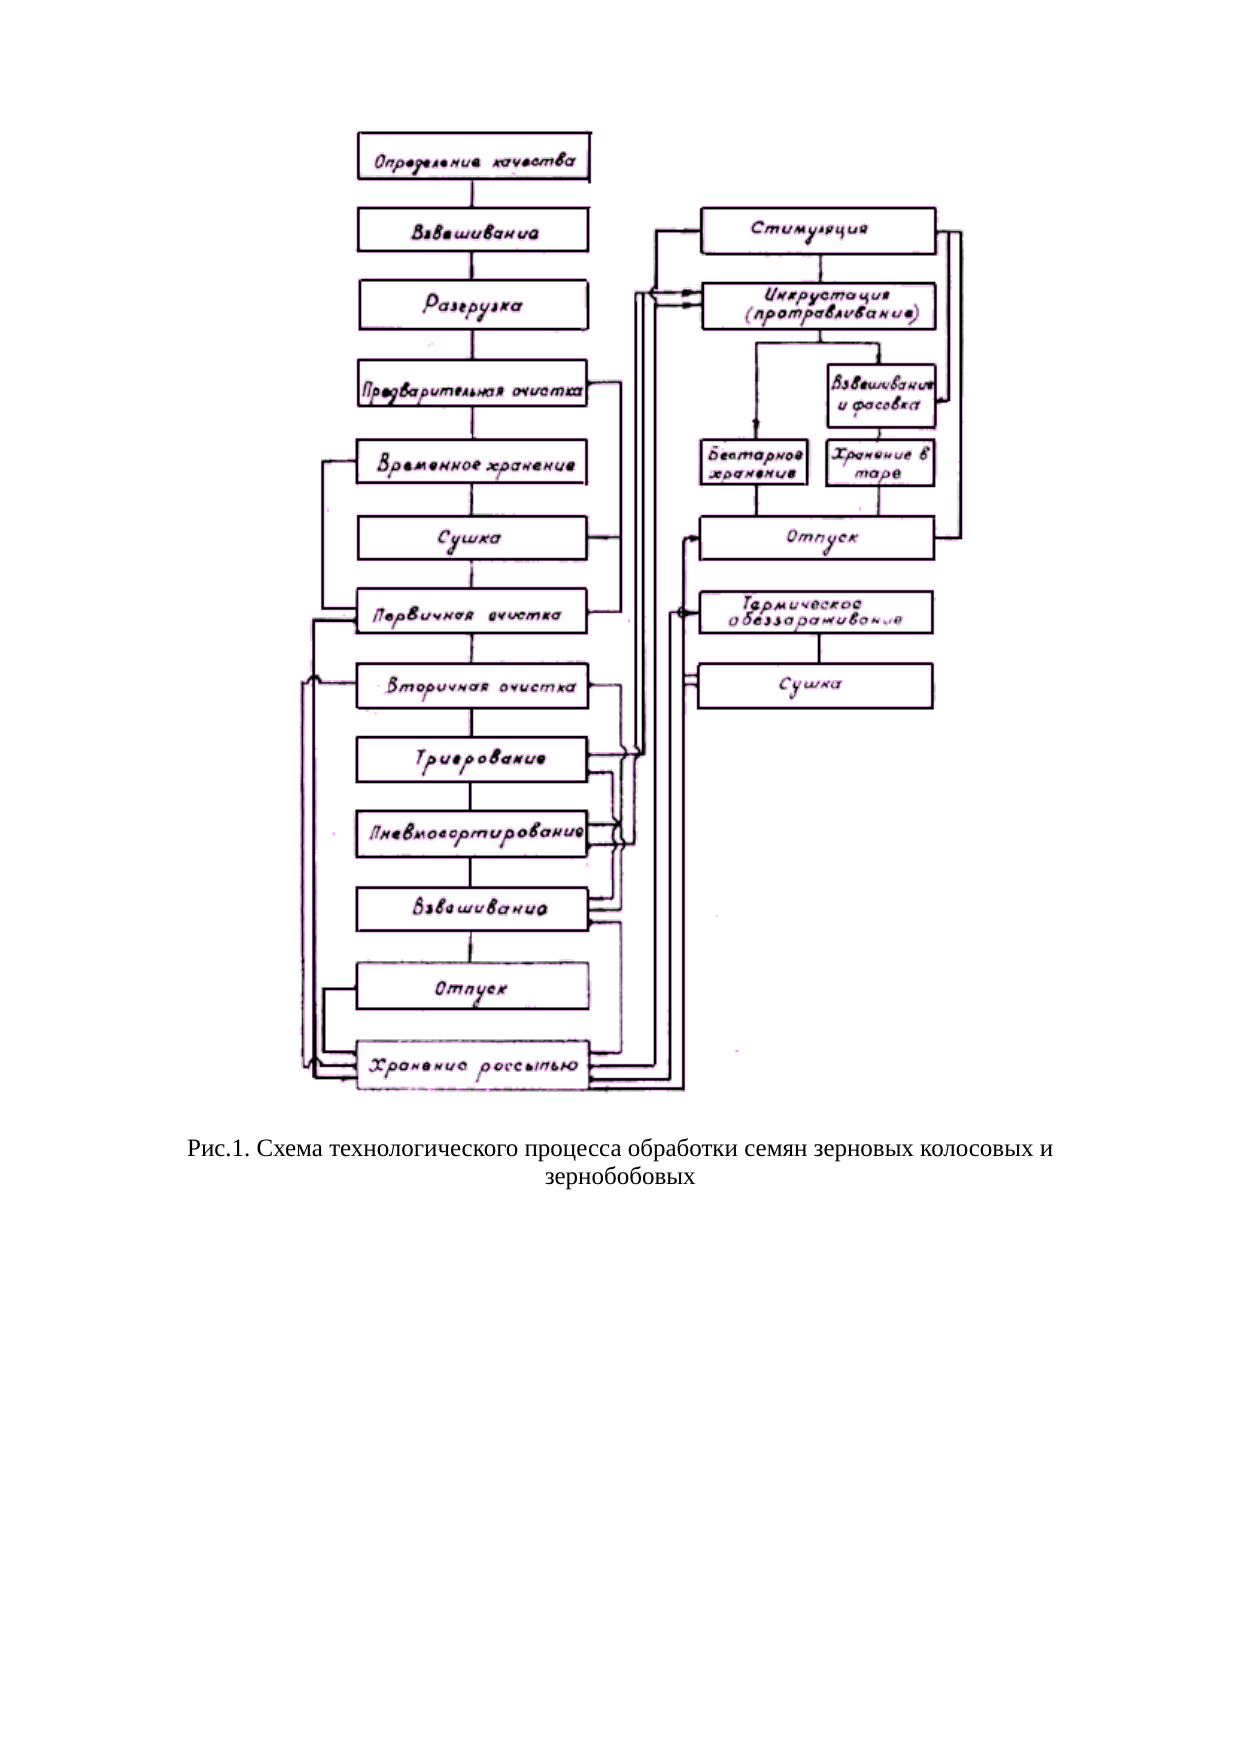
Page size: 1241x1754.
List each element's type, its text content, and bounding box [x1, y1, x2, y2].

picture [296, 127, 967, 1095]
text Рис.1. Схема технологического процесса обработки семян зерновых колосовых и зернобобовых [118, 1133, 1122, 1190]
